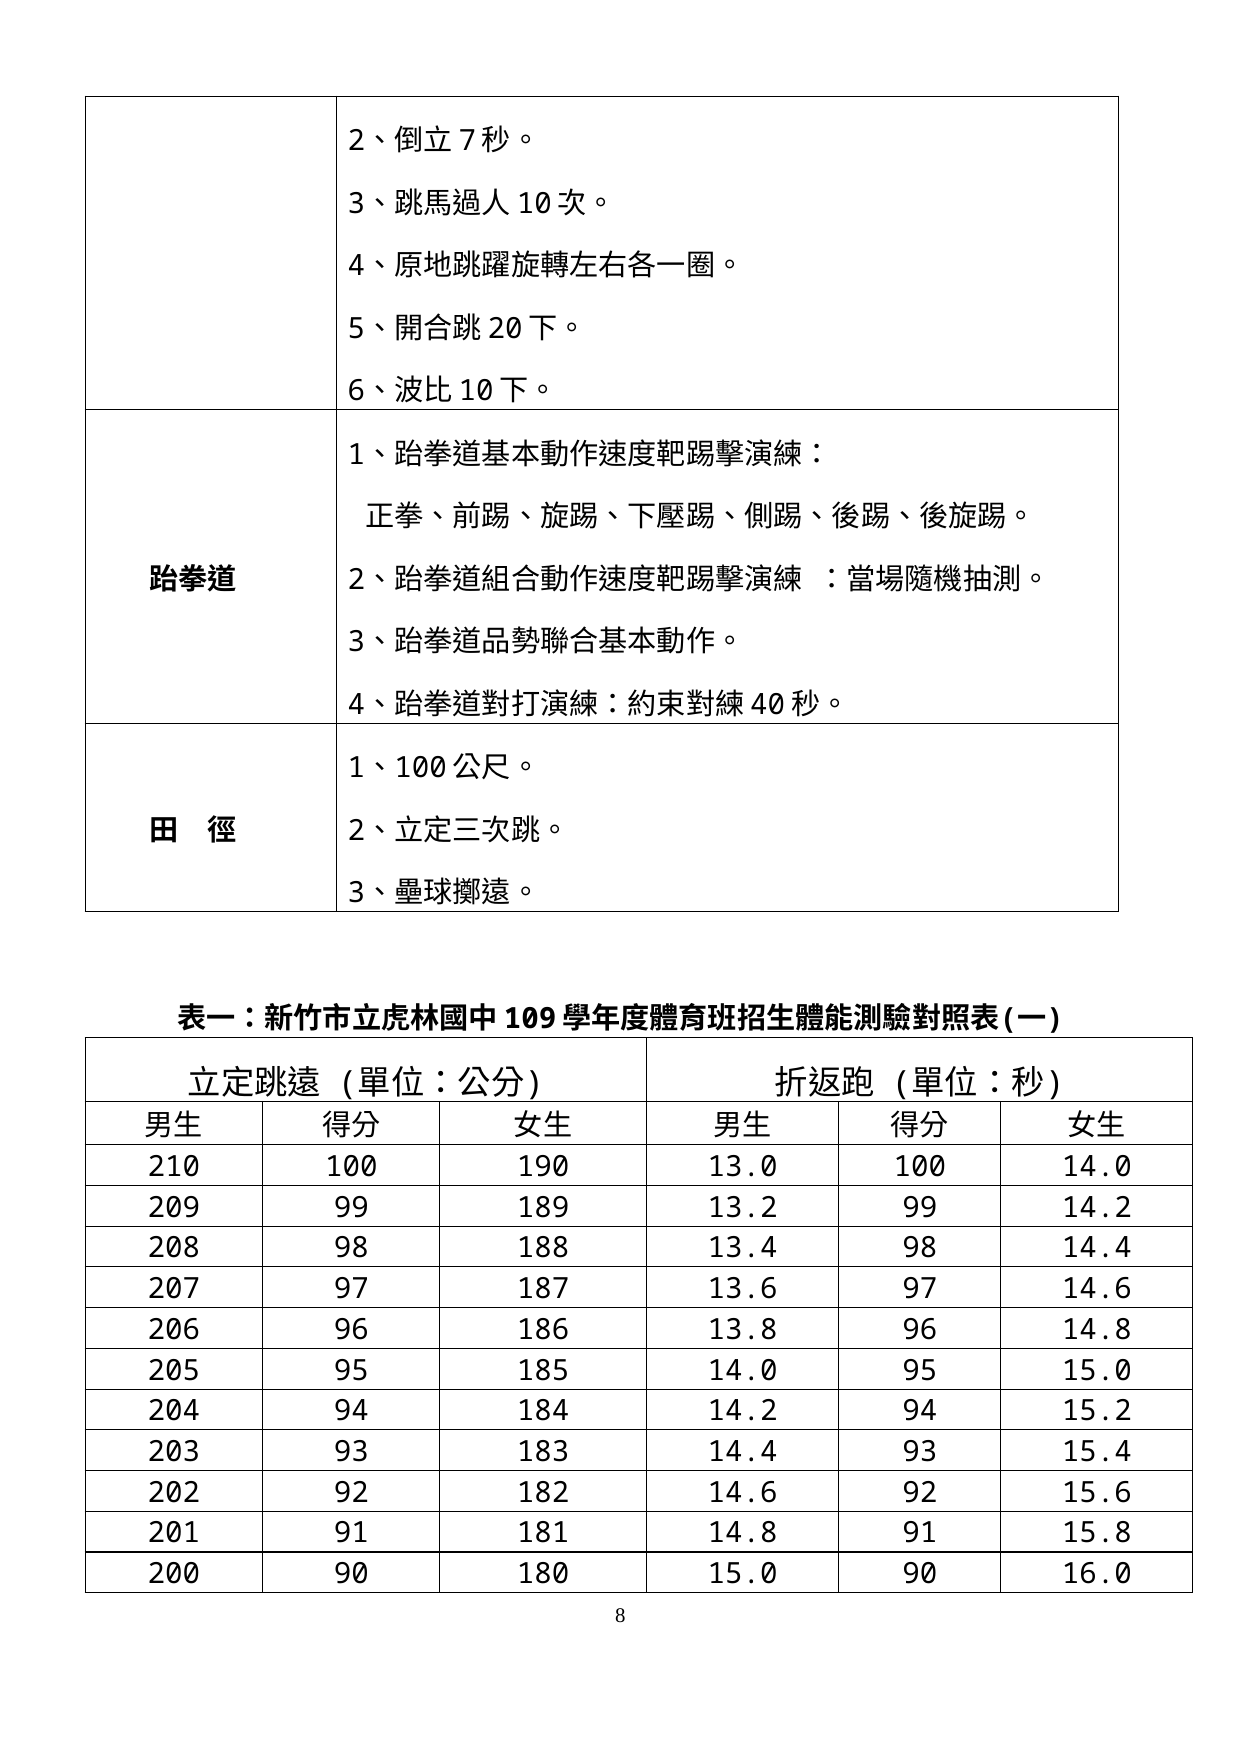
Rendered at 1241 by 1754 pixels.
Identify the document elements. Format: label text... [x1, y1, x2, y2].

table_cell 13.2 [647, 1186, 838, 1226]
table_cell 田 徑 [86, 724, 336, 911]
table_cell 男生 [86, 1102, 262, 1144]
table_cell 1、跆拳道基本動作速度靶踢擊演練： 正拳、前踢、旋踢、下壓踢、側踢、後踢、後旋踢。 2、跆拳道組合動作速度靶踢擊演練 ：當場隨機抽測。 3、跆拳道品勢聯合基本動作。 4、跆拳道對打演練：約束對練40秒。 [337, 410, 1118, 723]
table_cell 189 [440, 1186, 646, 1226]
table_cell 14.8 [647, 1512, 838, 1551]
table_cell 14.6 [647, 1471, 838, 1511]
table_cell 209 [86, 1186, 262, 1226]
table_cell 14.0 [1001, 1145, 1192, 1185]
table_cell 208 [86, 1227, 262, 1266]
table_cell 女生 [440, 1102, 646, 1144]
table_cell 92 [839, 1471, 1000, 1511]
table_cell 100 [263, 1145, 439, 1185]
table_cell 184 [440, 1390, 646, 1429]
table_cell 91 [263, 1512, 439, 1551]
table_cell 93 [839, 1430, 1000, 1470]
table_header 立定跳遠 (單位：公分) [86, 1038, 646, 1101]
table_cell 13.6 [647, 1267, 838, 1307]
table_cell 94 [263, 1390, 439, 1429]
table_cell 得分 [263, 1102, 439, 1144]
table_cell 97 [263, 1267, 439, 1307]
table_cell 97 [839, 1267, 1000, 1307]
table_cell 15.8 [1001, 1512, 1192, 1551]
table_cell 190 [440, 1145, 646, 1185]
table_cell 187 [440, 1267, 646, 1307]
table_cell 91 [839, 1512, 1000, 1551]
table_cell 14.4 [647, 1430, 838, 1470]
table_cell 13.0 [647, 1145, 838, 1185]
table_cell 183 [440, 1430, 646, 1470]
table_cell 13.4 [647, 1227, 838, 1266]
table_cell 202 [86, 1471, 262, 1511]
table_cell 得分 [839, 1102, 1000, 1144]
table_cell 14.2 [647, 1390, 838, 1429]
table_cell 15.2 [1001, 1390, 1192, 1429]
table_cell 1、100公尺。 2、立定三次跳。 3、壘球擲遠。 [337, 724, 1118, 911]
table_cell 90 [839, 1553, 1000, 1592]
text 表一：新竹市立虎林國中109學年度體育班招生體能測驗對照表(一) [162, 975, 1078, 1037]
table_cell 180 [440, 1553, 646, 1592]
table_cell 94 [839, 1390, 1000, 1429]
table_header 折返跑 (單位：秒) [647, 1038, 1192, 1101]
table_cell 210 [86, 1145, 262, 1185]
table_cell 204 [86, 1390, 262, 1429]
table_cell 203 [86, 1430, 262, 1470]
table_cell 14.4 [1001, 1227, 1192, 1266]
table_cell 96 [839, 1308, 1000, 1348]
table_cell 16.0 [1001, 1553, 1192, 1592]
table_cell 95 [263, 1349, 439, 1388]
table_cell 男生 [647, 1102, 838, 1144]
table_cell 206 [86, 1308, 262, 1348]
table_cell 14.6 [1001, 1267, 1192, 1307]
table_cell 跆拳道 [86, 410, 336, 723]
table_cell 185 [440, 1349, 646, 1388]
table_cell 15.4 [1001, 1430, 1192, 1470]
table_cell 15.0 [1001, 1349, 1192, 1388]
table_cell 99 [839, 1186, 1000, 1226]
table_cell 186 [440, 1308, 646, 1348]
table_cell 13.8 [647, 1308, 838, 1348]
table_cell 100 [839, 1145, 1000, 1185]
table_cell 92 [263, 1471, 439, 1511]
table_cell 14.0 [647, 1349, 838, 1388]
table_cell 188 [440, 1227, 646, 1266]
table_cell [86, 97, 336, 409]
table_cell 女生 [1001, 1102, 1192, 1144]
table_cell 200 [86, 1553, 262, 1592]
table_cell 98 [263, 1227, 439, 1266]
table_cell 95 [839, 1349, 1000, 1388]
table_cell 90 [263, 1553, 439, 1592]
table_cell 98 [839, 1227, 1000, 1266]
table_cell 14.8 [1001, 1308, 1192, 1348]
table_cell 15.0 [647, 1553, 838, 1592]
table_cell 201 [86, 1512, 262, 1551]
table_cell 15.6 [1001, 1471, 1192, 1511]
table_cell 182 [440, 1471, 646, 1511]
table_cell 99 [263, 1186, 439, 1226]
table_cell 96 [263, 1308, 439, 1348]
table_cell 2、倒立7秒。 3、跳馬過人10次。 4、原地跳躍旋轉左右各一圈。 5、開合跳20下。 6、波比10下。 [337, 97, 1118, 409]
table_cell 14.2 [1001, 1186, 1192, 1226]
table_cell 93 [263, 1430, 439, 1470]
table_cell 207 [86, 1267, 262, 1307]
table_cell 205 [86, 1349, 262, 1388]
table_cell 181 [440, 1512, 646, 1551]
